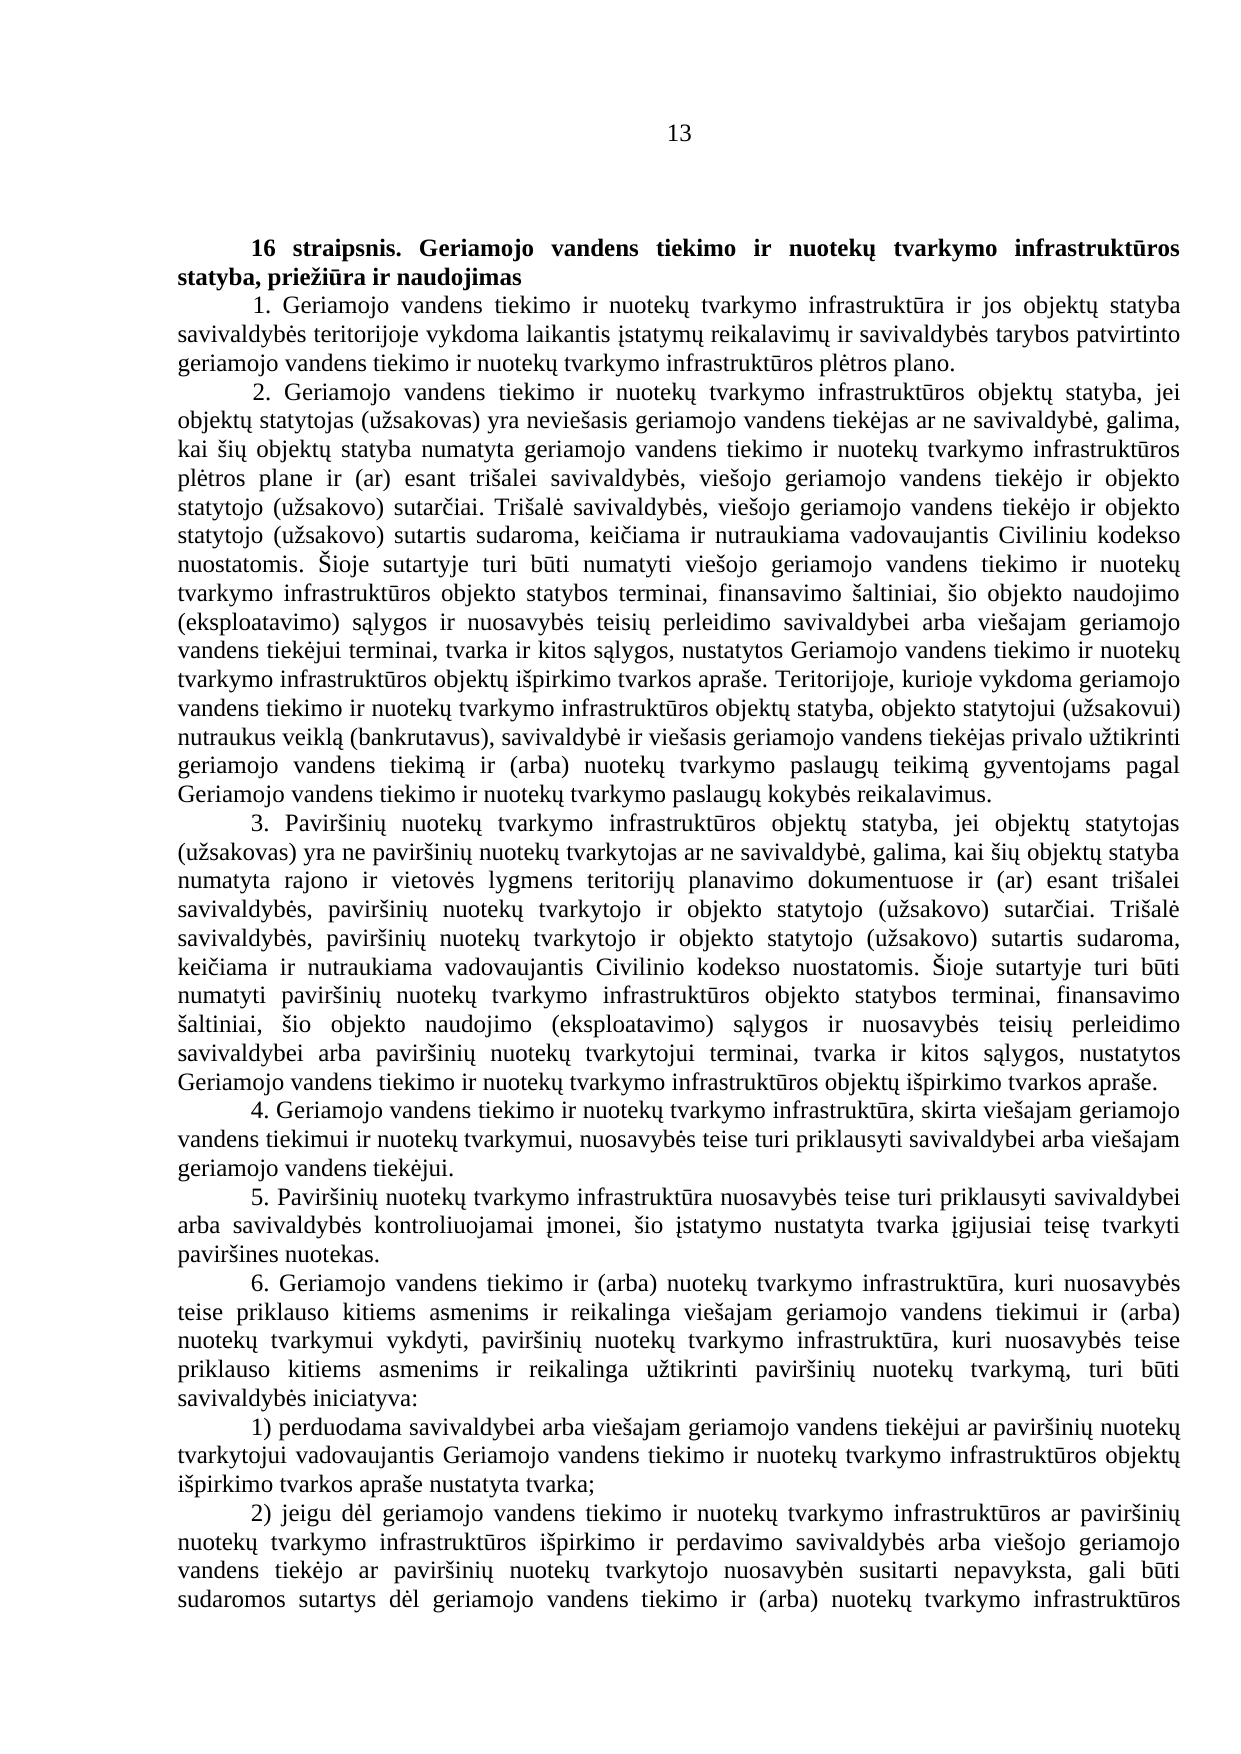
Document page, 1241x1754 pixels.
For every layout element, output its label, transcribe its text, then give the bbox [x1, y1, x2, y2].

text 2. Geriamojo vandens tiekimo ir nuotekų tvarkymo infrastruktūros objektų statyba, jei objektų statytojas (užsakovas) yra neviešasis geriamojo vandens tiekėjas ar ne savivaldybė, galima, kai šių objektų statyba numatyta geriamojo vandens tiekimo ir nuotekų tvarkymo infrastruktūros plėtros plane ir (ar) esant trišalei savivaldybės, viešojo geriamojo vandens tiekėjo ir objekto statytojo (užsakovo) sutarčiai. Trišalė savivaldybės, viešojo geriamojo vandens tiekėjo ir objekto statytojo (užsakovo) sutartis sudaroma, keičiama ir nutraukiama vadovaujantis Civiliniu kodekso nuostatomis. Šioje sutartyje turi būti numatyti viešojo geriamojo vandens tiekimo ir nuotekų tvarkymo infrastruktūros objekto statybos terminai, finansavimo šaltiniai, šio objekto naudojimo (eksploatavimo) sąlygos ir nuosavybės teisių perleidimo savivaldybei arba viešajam geriamojo vandens tiekėjui terminai, tvarka ir kitos sąlygos, nustatytos Geriamojo vandens tiekimo ir nuotekų tvarkymo infrastruktūros objektų išpirkimo tvarkos apraše. Teritorijoje, kurioje vykdoma geriamojo vandens tiekimo ir nuotekų tvarkymo infrastruktūros objektų statyba, objekto statytojui (užsakovui) nutraukus veiklą (bankrutavus), savivaldybė ir viešasis geriamojo vandens tiekėjas privalo užtikrinti geriamojo vandens tiekimą ir (arba) nuotekų tvarkymo paslaugų teikimą gyventojams pagal Geriamojo vandens tiekimo ir nuotekų tvarkymo paslaugų kokybės reikalavimus. [177, 377, 1181, 808]
text 1. Geriamojo vandens tiekimo ir nuotekų tvarkymo infrastruktūra ir jos objektų statyba savivaldybės teritorijoje vykdoma laikantis įstatymų reikalavimų ir savivaldybės tarybos patvirtinto geriamojo vandens tiekimo ir nuotekų tvarkymo infrastruktūros plėtros plano. [177, 291, 1181, 377]
text 3. Paviršinių nuotekų tvarkymo infrastruktūros objektų statyba, jei objektų statytojas (užsakovas) yra ne paviršinių nuotekų tvarkytojas ar ne savivaldybė, galima, kai šių objektų statyba numatyta rajono ir vietovės lygmens teritorijų planavimo dokumentuose ir (ar) esant trišalei savivaldybės, paviršinių nuotekų tvarkytojo ir objekto statytojo (užsakovo) sutarčiai. Trišalė savivaldybės, paviršinių nuotekų tvarkytojo ir objekto statytojo (užsakovo) sutartis sudaroma, keičiama ir nutraukiama vadovaujantis Civilinio kodekso nuostatomis. Šioje sutartyje turi būti numatyti paviršinių nuotekų tvarkymo infrastruktūros objekto statybos terminai, finansavimo šaltiniai, šio objekto naudojimo (eksploatavimo) sąlygos ir nuosavybės teisių perleidimo savivaldybei arba paviršinių nuotekų tvarkytojui terminai, tvarka ir kitos sąlygos, nustatytos Geriamojo vandens tiekimo ir nuotekų tvarkymo infrastruktūros objektų išpirkimo tvarkos apraše. [177, 808, 1181, 1096]
text 1) perduodama savivaldybei arba viešajam geriamojo vandens tiekėjui ar paviršinių nuotekų tvarkytojui vadovaujantis Geriamojo vandens tiekimo ir nuotekų tvarkymo infrastruktūros objektų išpirkimo tvarkos apraše nustatyta tvarka; [177, 1412, 1181, 1498]
text 5. Paviršinių nuotekų tvarkymo infrastruktūra nuosavybės teise turi priklausyti savivaldybei arba savivaldybės kontroliuojamai įmonei, šio įstatymo nustatyta tvarka įgijusiai teisę tvarkyti paviršines nuotekas. [177, 1182, 1181, 1268]
text 2) jeigu dėl geriamojo vandens tiekimo ir nuotekų tvarkymo infrastruktūros ar paviršinių nuotekų tvarkymo infrastruktūros išpirkimo ir perdavimo savivaldybės arba viešojo geriamojo vandens tiekėjo ar paviršinių nuotekų tvarkytojo nuosavybėn susitarti nepavyksta, gali būti sudaromos sutartys dėl geriamojo vandens tiekimo ir (arba) nuotekų tvarkymo infrastruktūros [177, 1498, 1181, 1613]
text 4. Geriamojo vandens tiekimo ir nuotekų tvarkymo infrastruktūra, skirta viešajam geriamojo vandens tiekimui ir nuotekų tvarkymui, nuosavybės teise turi priklausyti savivaldybei arba viešajam geriamojo vandens tiekėjui. [177, 1096, 1181, 1182]
text 16 straipsnis. Geriamojo vandens tiekimo ir nuotekų tvarkymo infrastruktūros statyba, priežiūra ir naudojimas [177, 233, 1181, 291]
text 6. Geriamojo vandens tiekimo ir (arba) nuotekų tvarkymo infrastruktūra, kuri nuosavybės teise priklauso kitiems asmenims ir reikalinga viešajam geriamojo vandens tiekimui ir (arba) nuotekų tvarkymui vykdyti, paviršinių nuotekų tvarkymo infrastruktūra, kuri nuosavybės teise priklauso kitiems asmenims ir reikalinga užtikrinti paviršinių nuotekų tvarkymą, turi būti savivaldybės iniciatyva: [177, 1268, 1181, 1412]
